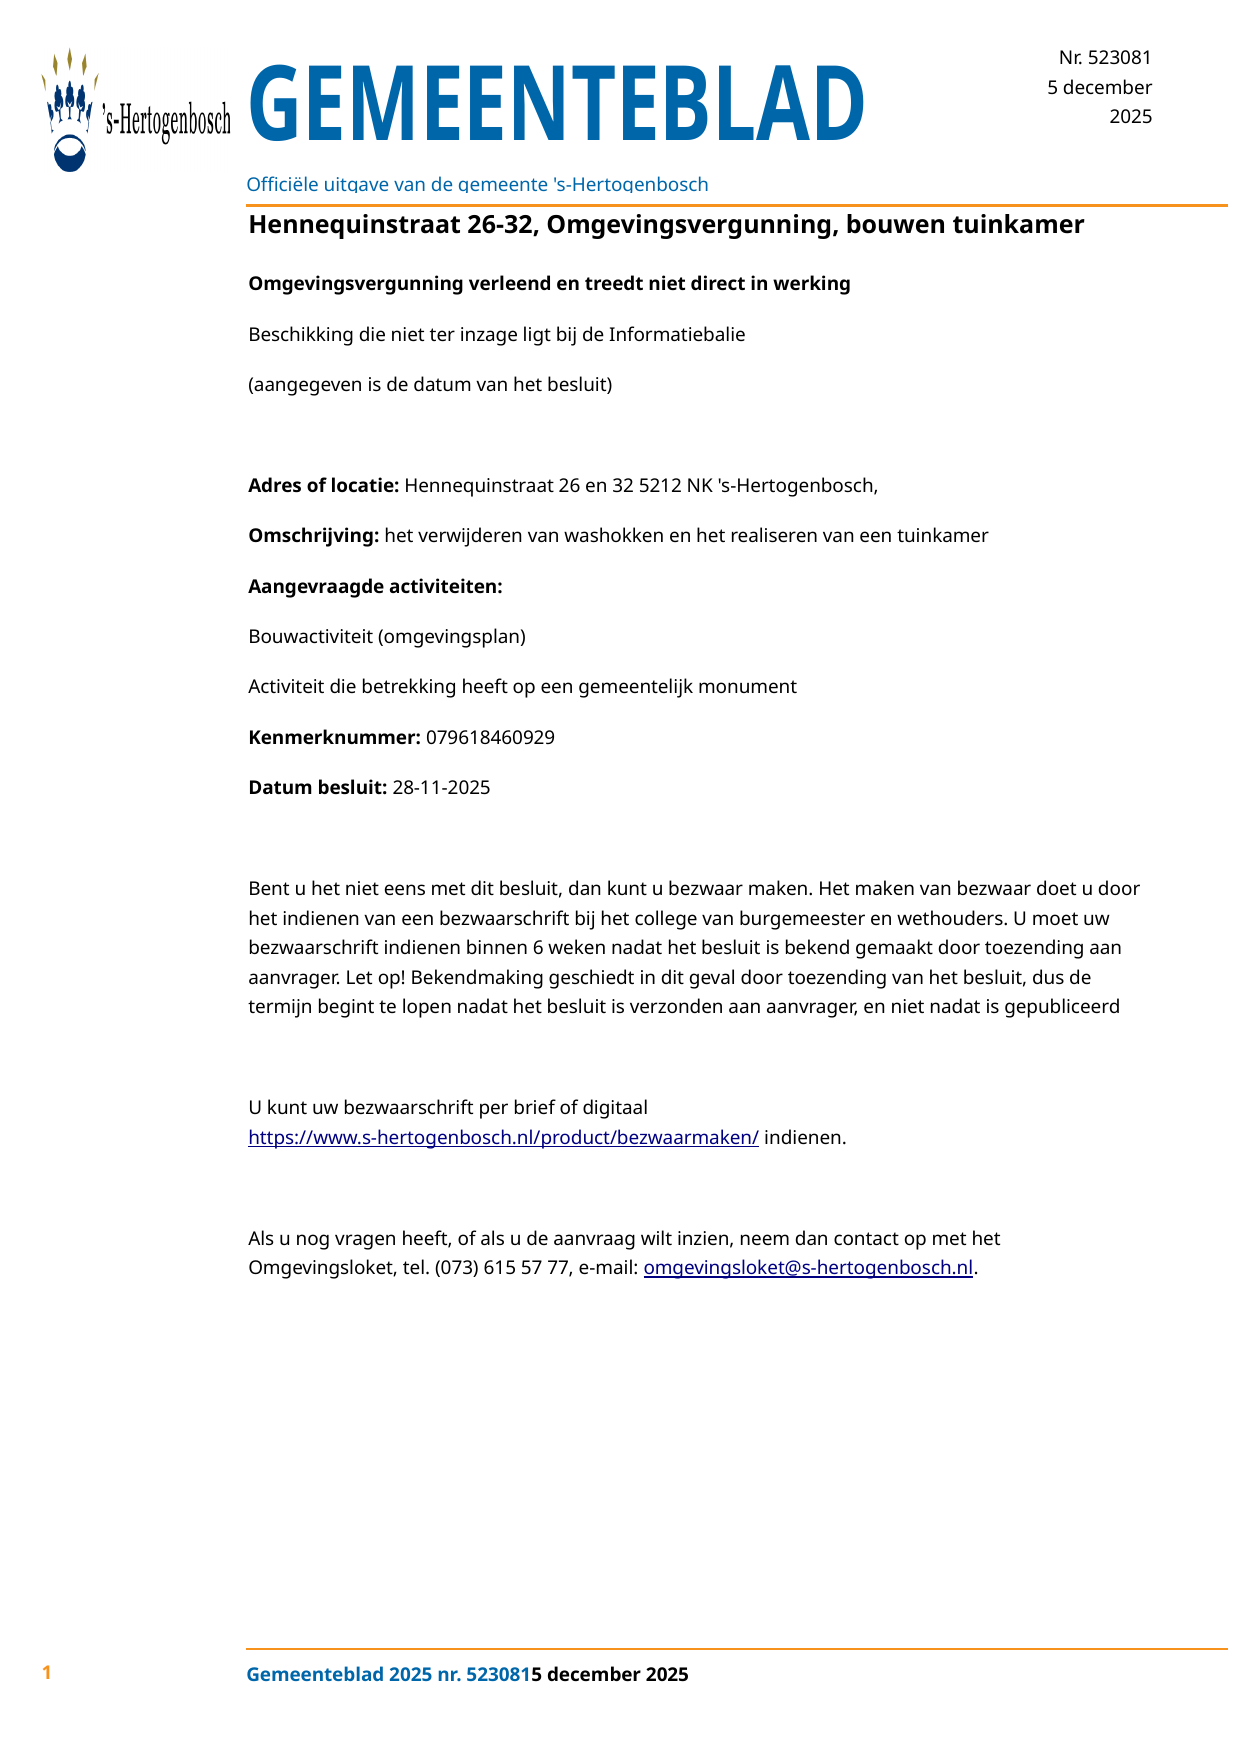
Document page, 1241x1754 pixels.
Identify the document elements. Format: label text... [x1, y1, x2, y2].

picture [41, 47, 231, 172]
text Omschrijving: het verwijderen van washokken en het realiseren van een tuinkamer [248, 522, 1152, 548]
text Als u nog vragen heeft, of als u de aanvraag wilt inzien, neem dan contact op met het Omgevingsloket, tel. (073) 615 57 77, e-mail: omgevingsloket@s-hertogenbosch.nl. [248, 1225, 1152, 1280]
text Activiteit die betrekking heeft op een gemeentelijk monument [248, 674, 1152, 699]
text Aangevraagde activiteiten: [248, 573, 1152, 598]
text Bent u het niet eens met dit besluit, dan kunt u bezwaar maken. Het maken van bezwaar doet u door het indienen van een bezwaarschrift bij het college van burgemeester en wethouders. U moet uw bezwaarschrift indienen binnen 6 weken nadat het besluit is bekend gemaakt door toezending aan aanvrager. Let op! Bekendmaking geschiedt in dit geval door toezending van het besluit, dus de termijn begint te lopen nadat het besluit is verzonden aan aanvrager, en niet nadat is gepubliceerd [248, 875, 1152, 1019]
text Kenmerknummer: 079618460929 [248, 724, 1152, 750]
text Datum besluit: 28-11-2025 [248, 774, 1152, 800]
text U kunt uw bezwaarschrift per brief of digitaal https://www.s-hertogenbosch.nl/product/bezwaarmaken/ indienen. [248, 1094, 1152, 1150]
text Bouwactiviteit (omgevingsplan) [248, 623, 1152, 649]
text (aangegeven is de datum van het besluit) [248, 371, 1152, 397]
text Hennequinstraat 26-32, Omgevingsvergunning, bouwen tuinkamer [248, 207, 1152, 241]
text Beschikking die niet ter inzage ligt bij de Informatiebalie [248, 321, 1152, 346]
text Adres of locatie: Hennequinstraat 26 en 32 5212 NK 's-Hertogenbosch, [248, 472, 1152, 498]
text Omgevingsvergunning verleend en treedt niet direct in werking [248, 270, 1152, 296]
